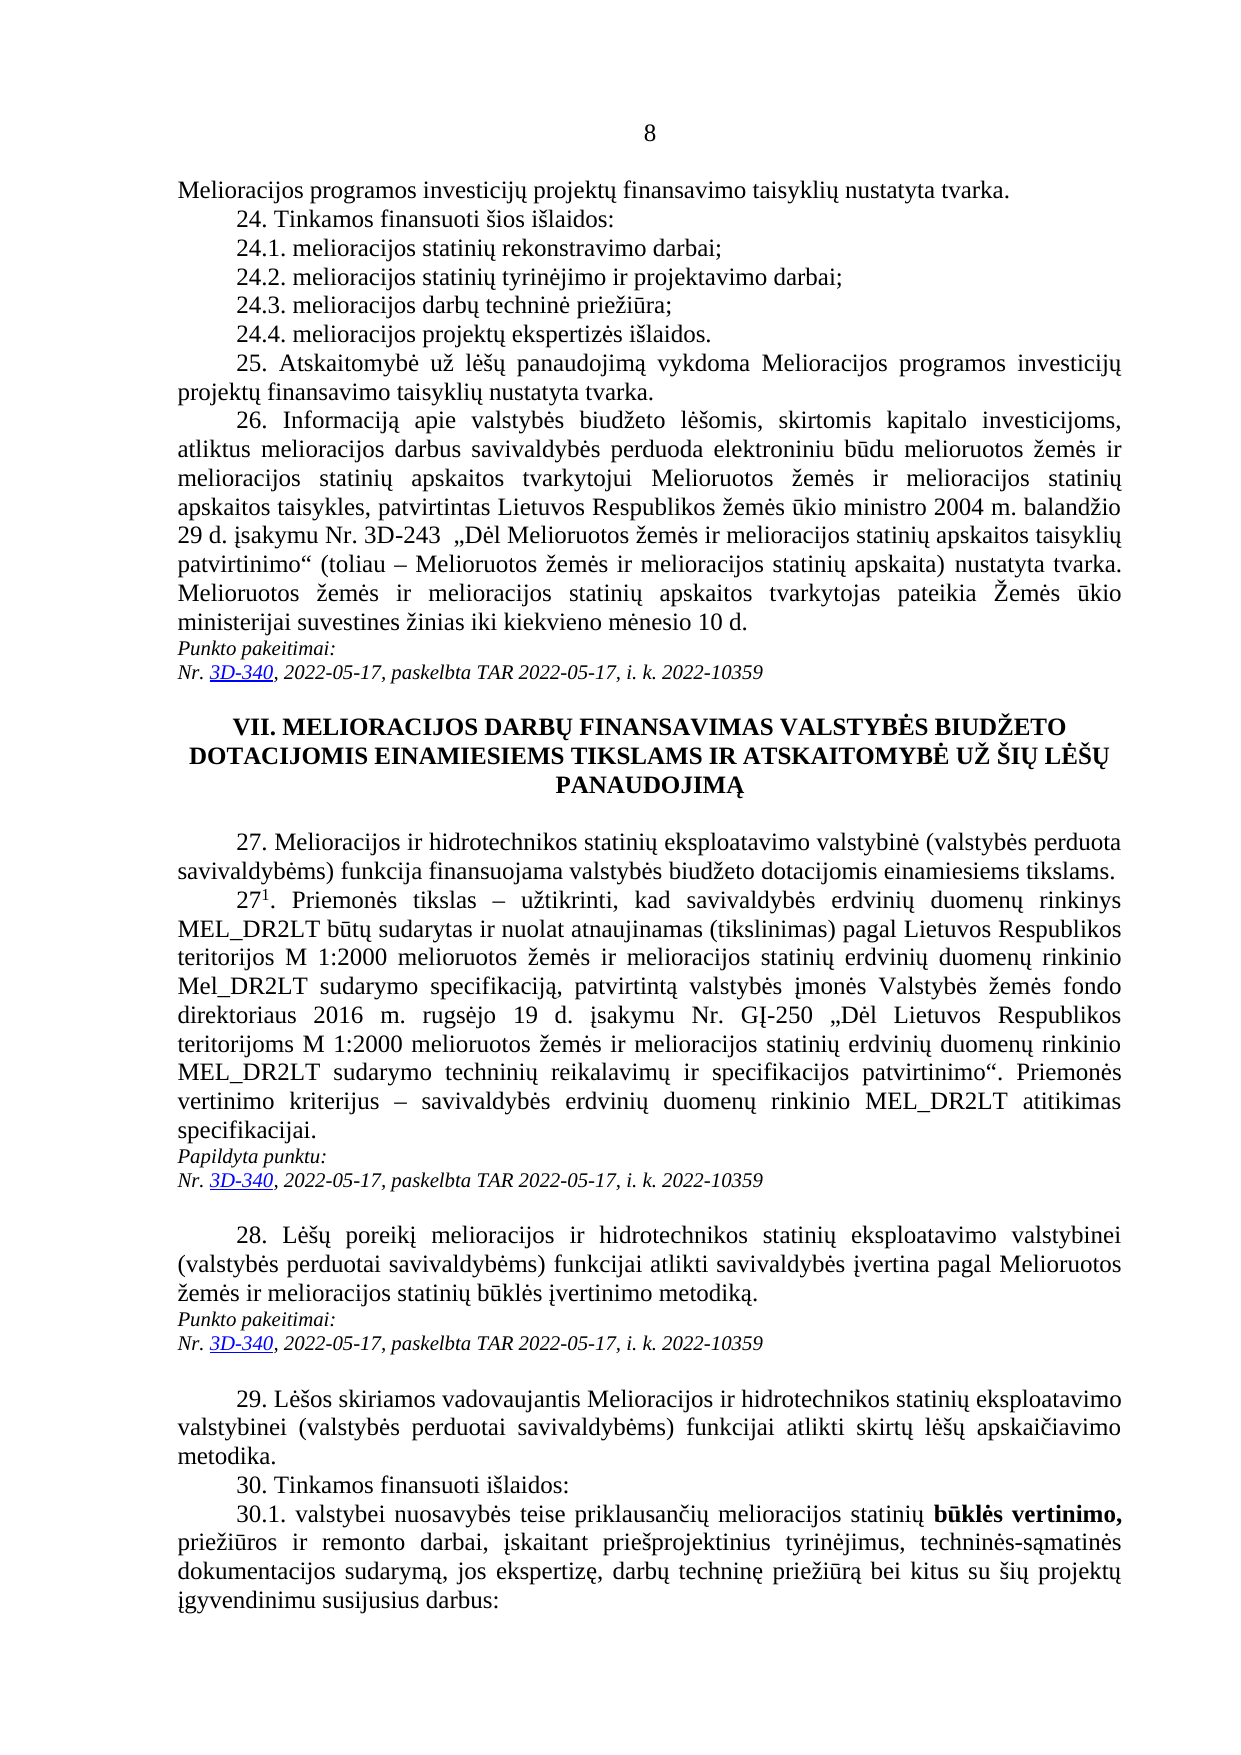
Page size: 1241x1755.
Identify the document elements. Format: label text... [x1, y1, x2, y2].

text Punkto pakeitimai: [177, 1307, 1122, 1331]
text 30.1. valstybei nuosavybės teise priklausančių melioracijos statinių būklės vertinimo, priežiūros ir remonto darbai, įskaitant priešprojektinius tyrinėjimus, techninės-sąmatinės dokumentacijos sudarymą, jos ekspertizę, darbų techninę priežiūrą bei kitus su šių projektų įgyvendinimu susijusius darbus: [177, 1499, 1122, 1614]
text 24.1. melioracijos statinių rekonstravimo darbai; [177, 233, 1122, 262]
text Melioracijos programos investicijų projektų finansavimo taisyklių nustatyta tvarka. [177, 176, 1122, 204]
text Nr. 3D-340, 2022-05-17, paskelbta TAR 2022-05-17, i. k. 2022-10359 [177, 660, 1122, 684]
text 28. Lėšų poreikį melioracijos ir hidrotechnikos statinių eksploatavimo valstybinei (valstybės perduotai savivaldybėms) funkcijai atlikti savivaldybės įvertina pagal Melioruotos žemės ir melioracijos statinių būklės įvertinimo metodiką. [177, 1221, 1122, 1307]
text 26. Informaciją apie valstybės biudžeto lėšomis, skirtomis kapitalo investicijoms, atliktus melioracijos darbus savivaldybės perduoda elektroniniu būdu melioruotos žemės ir melioracijos statinių apskaitos tvarkytojui Melioruotos žemės ir melioracijos statinių apskaitos taisykles, patvirtintas Lietuvos Respublikos žemės ūkio ministro 2004 m. balandžio 29 d. įsakymu Nr. 3D‑243 „Dėl Melioruotos žemės ir melioracijos statinių apskaitos taisyklių patvirtinimo“ (toliau – Melioruotos žemės ir melioracijos statinių apskaita) nustatyta tvarka. Melioruotos žemės ir melioracijos statinių apskaitos tvarkytojas pateikia Žemės ūkio ministerijai suvestines žinias iki kiekvieno mėnesio 10 d. [177, 406, 1122, 636]
text 27. Melioracijos ir hidrotechnikos statinių eksploatavimo valstybinė (valstybės perduota savivaldybėms) funkcija finansuojama valstybės biudžeto dotacijomis einamiesiems tikslams. [177, 827, 1122, 885]
text 24.3. melioracijos darbų techninė priežiūra; [177, 291, 1122, 319]
text 30. Tinkamos finansuoti išlaidos: [177, 1470, 1122, 1499]
text 24. Tinkamos finansuoti šios išlaidos: [177, 204, 1122, 233]
text VII. MELIORACIJOS DARBŲ FINANSAVIMAS VALSTYBĖS BIUDŽETO DOTACIJOMIS EINAMIESIEMS TIKSLAMS IR ATSKAITOMYBĖ UŽ ŠIŲ LĖŠŲ PANAUDOJIMĄ [177, 712, 1122, 799]
text Papildyta punktu: [177, 1144, 1122, 1168]
text Punkto pakeitimai: [177, 636, 1122, 660]
text Nr. 3D-340, 2022-05-17, paskelbta TAR 2022-05-17, i. k. 2022-10359 [177, 1168, 1122, 1192]
text 24.2. melioracijos statinių tyrinėjimo ir projektavimo darbai; [177, 262, 1122, 291]
text 29. Lėšos skiriamos vadovaujantis Melioracijos ir hidrotechnikos statinių eksploatavimo valstybinei (valstybės perduotai savivaldybėms) funkcijai atlikti skirtų lėšų apskaičiavimo metodika. [177, 1384, 1122, 1470]
text Nr. 3D-340, 2022-05-17, paskelbta TAR 2022-05-17, i. k. 2022-10359 [177, 1331, 1122, 1355]
text 24.4. melioracijos projektų ekspertizės išlaidos. [177, 319, 1122, 348]
text 25. Atskaitomybė už lėšų panaudojimą vykdoma Melioracijos programos investicijų projektų finansavimo taisyklių nustatyta tvarka. [177, 348, 1122, 406]
text 271. Priemonės tikslas – užtikrinti, kad savivaldybės erdvinių duomenų rinkinys MEL_DR2LT būtų sudarytas ir nuolat atnaujinamas (tikslinimas) pagal Lietuvos Respublikos teritorijos M 1:2000 melioruotos žemės ir melioracijos statinių erdvinių duomenų rinkinio Mel_DR2LT sudarymo specifikaciją, patvirtintą valstybės įmonės Valstybės žemės fondo direktoriaus 2016 m. rugsėjo 19 d. įsakymu Nr. GĮ-250 „Dėl Lietuvos Respublikos teritorijoms M 1:2000 melioruotos žemės ir melioracijos statinių erdvinių duomenų rinkinio MEL_DR2LT sudarymo techninių reikalavimų ir specifikacijos patvirtinimo“. Priemonės vertinimo kriterijus – savivaldybės erdvinių duomenų rinkinio MEL_DR2LT atitikimas specifikacijai. [177, 885, 1122, 1144]
